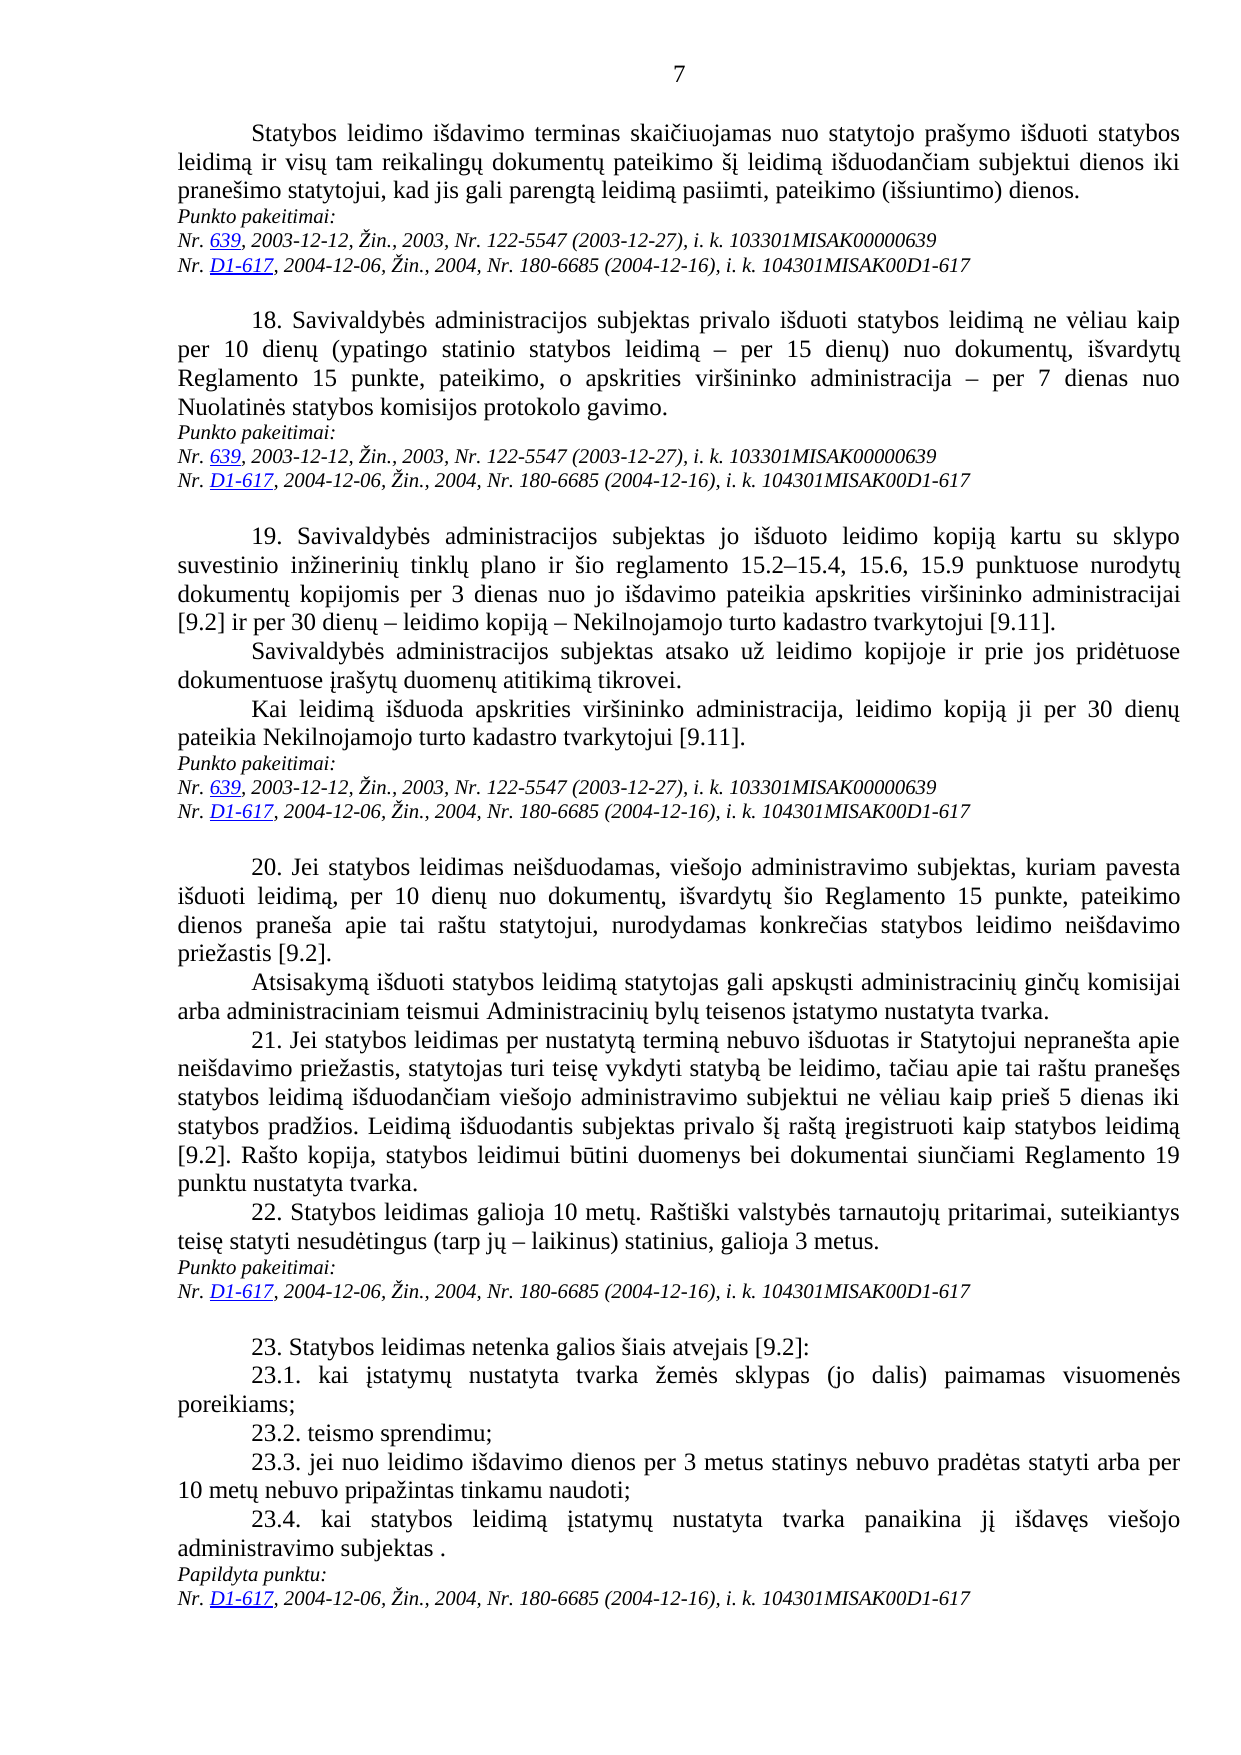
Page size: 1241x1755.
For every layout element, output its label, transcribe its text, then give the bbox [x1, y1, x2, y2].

text Atsisakymą išduoti statybos leidimą statytojas gali apskųsti administracinių ginčų komisijai arba administraciniam teismui Administracinių bylų teisenos įstatymo nustatyta tvarka. [177, 967, 1181, 1025]
text Nr. D1-617, 2004-12-06, Žin., 2004, Nr. 180-6685 (2004-12-16), i. k. 104301MISAK00D1-617 [177, 1279, 1181, 1303]
text 21. Jei statybos leidimas per nustatytą terminą nebuvo išduotas ir Statytojui nepranešta apie neišdavimo priežastis, statytojas turi teisę vykdyti statybą be leidimo, tačiau apie tai raštu pranešęs statybos leidimą išduodančiam viešojo administravimo subjektui ne vėliau kaip prieš 5 dienas iki statybos pradžios. Leidimą išduodantis subjektas privalo šį raštą įregistruoti kaip statybos leidimą [9.2]. Rašto kopija, statybos leidimui būtini duomenys bei dokumentai siunčiami Reglamento 19 punktu nustatyta tvarka. [177, 1025, 1181, 1197]
text 23.4. kai statybos leidimą įstatymų nustatyta tvarka panaikina jį išdavęs viešojo administravimo subjektas . [177, 1504, 1181, 1562]
text Nr. D1-617, 2004-12-06, Žin., 2004, Nr. 180-6685 (2004-12-16), i. k. 104301MISAK00D1-617 [177, 468, 1181, 492]
text 19. Savivaldybės administracijos subjektas jo išduoto leidimo kopiją kartu su sklypo suvestinio inžinerinių tinklų plano ir šio reglamento 15.2–15.4, 15.6, 15.9 punktuose nurodytų dokumentų kopijomis per 3 dienas nuo jo išdavimo pateikia apskrities viršininko administracijai [9.2] ir per 30 dienų – leidimo kopiją – Nekilnojamojo turto kadastro tvarkytojui [9.11]. [177, 521, 1181, 636]
text Punkto pakeitimai: [177, 751, 1181, 775]
text Nr. 639, 2003-12-12, Žin., 2003, Nr. 122-5547 (2003-12-27), i. k. 103301MISAK00000639 [177, 775, 1181, 799]
text Nr. 639, 2003-12-12, Žin., 2003, Nr. 122-5547 (2003-12-27), i. k. 103301MISAK00000639 [177, 444, 1181, 468]
text Nr. D1-617, 2004-12-06, Žin., 2004, Nr. 180-6685 (2004-12-16), i. k. 104301MISAK00D1-617 [177, 799, 1181, 823]
text Nr. 639, 2003-12-12, Žin., 2003, Nr. 122-5547 (2003-12-27), i. k. 103301MISAK00000639 [177, 228, 1181, 252]
text Statybos leidimo išdavimo terminas skaičiuojamas nuo statytojo prašymo išduoti statybos leidimą ir visų tam reikalingų dokumentų pateikimo šį leidimą išduodančiam subjektui dienos iki pranešimo statytojui, kad jis gali parengtą leidimą pasiimti, pateikimo (išsiuntimo) dienos. [177, 118, 1181, 204]
text Kai leidimą išduoda apskrities viršininko administracija, leidimo kopiją ji per 30 dienų pateikia Nekilnojamojo turto kadastro tvarkytojui [9.11]. [177, 694, 1181, 751]
text 23. Statybos leidimas netenka galios šiais atvejais [9.2]: [177, 1332, 1181, 1360]
text Punkto pakeitimai: [177, 1255, 1181, 1279]
text 18. Savivaldybės administracijos subjektas privalo išduoti statybos leidimą ne vėliau kaip per 10 dienų (ypatingo statinio statybos leidimą – per 15 dienų) nuo dokumentų, išvardytų Reglamento 15 punkte, pateikimo, o apskrities viršininko administracija – per 7 dienas nuo Nuolatinės statybos komisijos protokolo gavimo. [177, 305, 1181, 420]
text Punkto pakeitimai: [177, 420, 1181, 444]
text 22. Statybos leidimas galioja 10 metų. Raštiški valstybės tarnautojų pritarimai, suteikiantys teisę statyti nesudėtingus (tarp jų – laikinus) statinius, galioja 3 metus. [177, 1197, 1181, 1255]
text 23.1. kai įstatymų nustatyta tvarka žemės sklypas (jo dalis) paimamas visuomenės poreikiams; [177, 1360, 1181, 1418]
text 23.3. jei nuo leidimo išdavimo dienos per 3 metus statinys nebuvo pradėtas statyti arba per 10 metų nebuvo pripažintas tinkamu naudoti; [177, 1447, 1181, 1504]
text Savivaldybės administracijos subjektas atsako už leidimo kopijoje ir prie jos pridėtuose dokumentuose įrašytų duomenų atitikimą tikrovei. [177, 636, 1181, 694]
text Papildyta punktu: [177, 1562, 1181, 1586]
text Punkto pakeitimai: [177, 204, 1181, 228]
text 23.2. teismo sprendimu; [177, 1418, 1181, 1447]
text Nr. D1-617, 2004-12-06, Žin., 2004, Nr. 180-6685 (2004-12-16), i. k. 104301MISAK00D1-617 [177, 1586, 1181, 1610]
text 20. Jei statybos leidimas neišduodamas, viešojo administravimo subjektas, kuriam pavesta išduoti leidimą, per 10 dienų nuo dokumentų, išvardytų šio Reglamento 15 punkte, pateikimo dienos praneša apie tai raštu statytojui, nurodydamas konkrečias statybos leidimo neišdavimo priežastis [9.2]. [177, 852, 1181, 967]
text Nr. D1-617, 2004-12-06, Žin., 2004, Nr. 180-6685 (2004-12-16), i. k. 104301MISAK00D1-617 [177, 252, 1181, 277]
